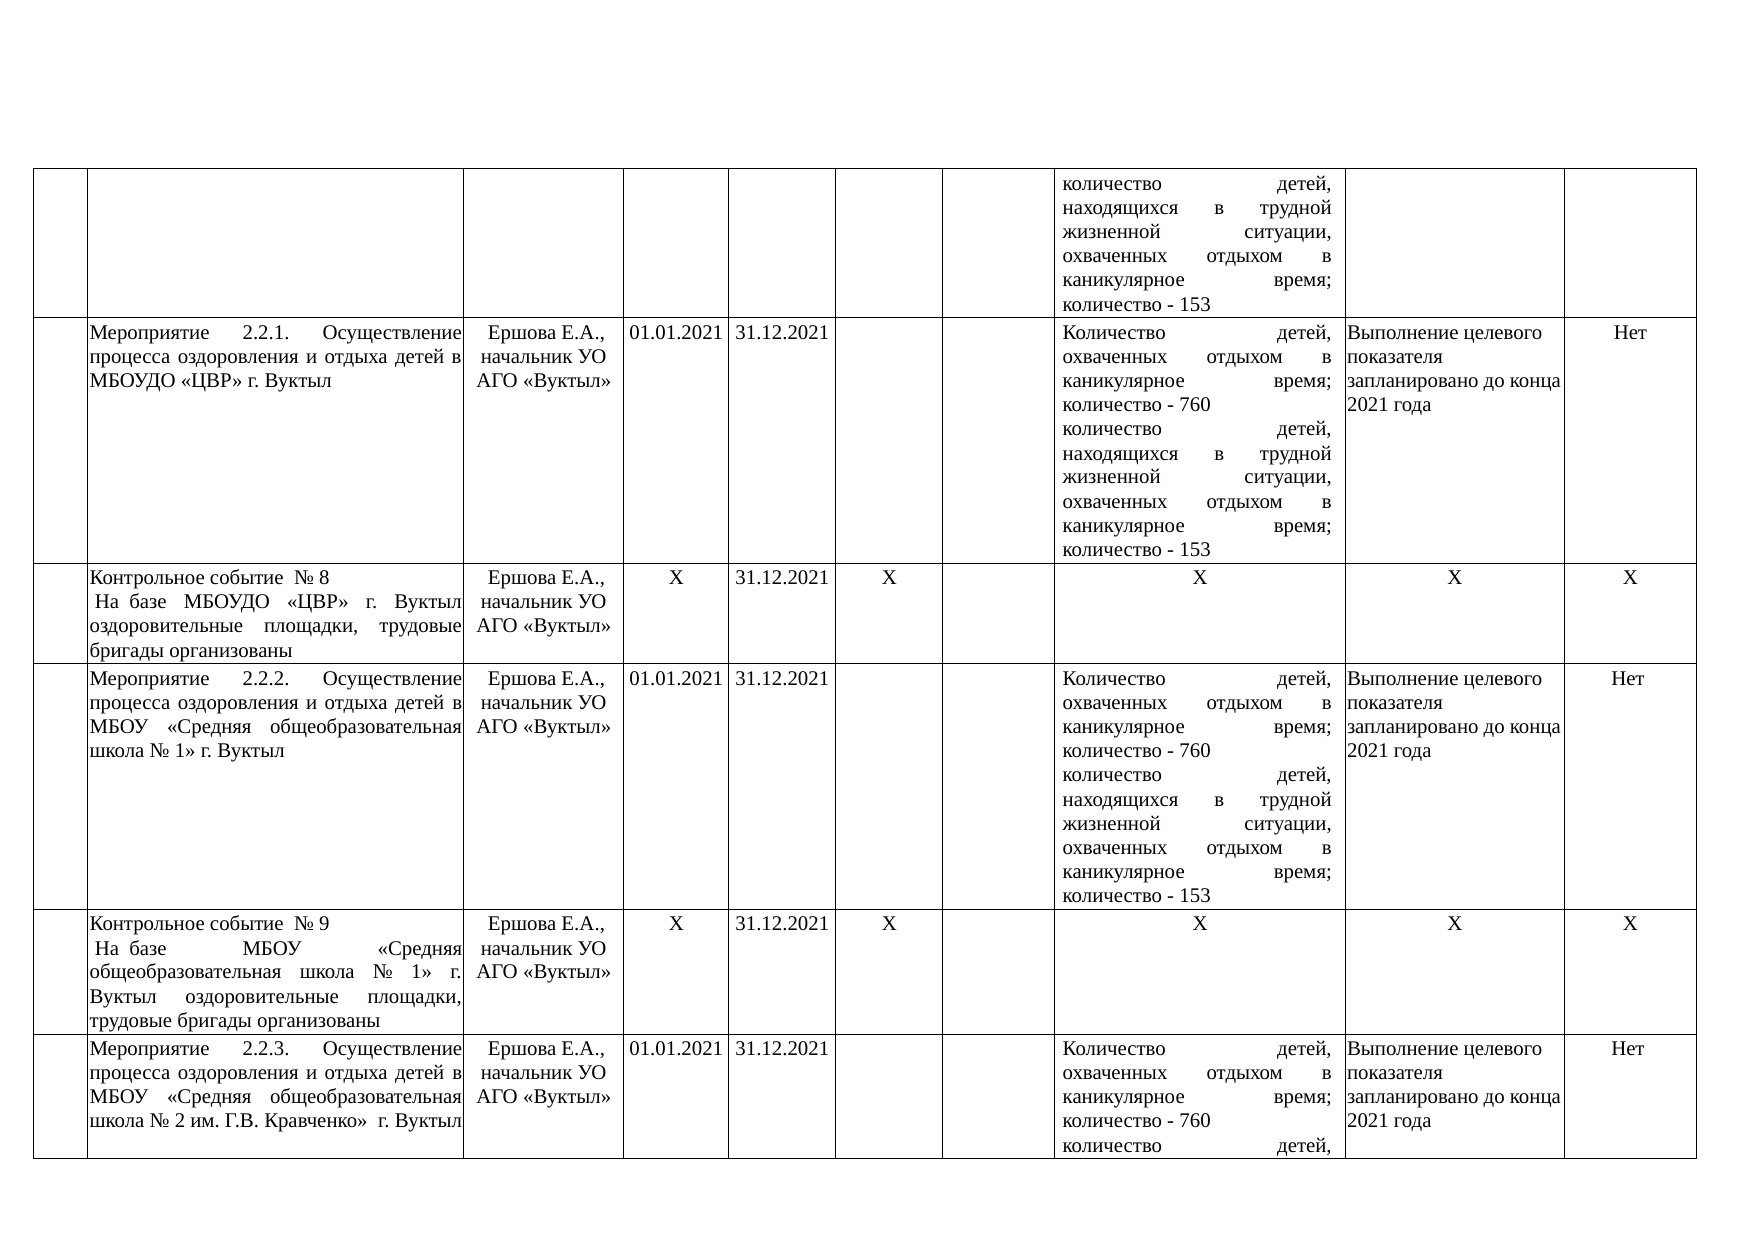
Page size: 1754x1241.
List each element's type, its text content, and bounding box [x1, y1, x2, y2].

table_cell 31.12.2021 [729, 910, 835, 1033]
table_cell 01.01.2021 [624, 1035, 728, 1158]
table_cell Ершова Е.А., начальник УО АГО «Вуктыл» [464, 318, 623, 562]
table_cell [836, 1035, 942, 1158]
table_cell количество детей, находящихся в трудной жизненной ситуации, охваченных отдыхом в каникулярное время; количество - 153 [1055, 169, 1345, 317]
table_cell [729, 169, 835, 317]
table_cell Контрольное событие № 9 На базе МБОУ «Средняя общеобразовательная школа № 1» г. Вуктыл оздоровительные площадки, трудовые бригады организованы [88, 910, 463, 1033]
table_cell [464, 169, 623, 317]
table_cell 01.01.2021 [624, 318, 728, 562]
table_cell X [836, 910, 942, 1033]
table_cell Мероприятие 2.2.3. Осуществление процесса оздоровления и отдыха детей в МБОУ «Средняя общеобразовательная школа № 2 им. Г.В. Кравченко» г. Вуктыл [88, 1035, 463, 1158]
table_cell Ершова Е.А., начальник УО АГО «Вуктыл» [464, 1035, 623, 1158]
table_cell Выполнение целевого показателя запланировано до конца 2021 года [1346, 318, 1564, 562]
table_cell Выполнение целевого показателя запланировано до конца 2021 года [1346, 1035, 1564, 1158]
table_cell 31.12.2021 [729, 1035, 835, 1158]
table_cell Количество детей, охваченных отдыхом в каникулярное время; количество - 760 количество детей, находящихся в трудной жизненной ситуации, охваченных отдыхом в каникулярное время; количество - 153 [1055, 664, 1345, 908]
table_cell 31.12.2021 [729, 318, 835, 562]
table_cell Выполнение целевого показателя запланировано до конца 2021 года [1346, 664, 1564, 908]
table_cell Контрольное событие № 8 На базе МБОУДО «ЦВР» г. Вуктыл оздоровительные площадки, трудовые бригады организованы [88, 564, 463, 663]
table_cell [1565, 169, 1696, 317]
table_cell [836, 664, 942, 908]
table_cell Ершова Е.А., начальник УО АГО «Вуктыл» [464, 664, 623, 908]
table_cell [943, 1035, 1054, 1158]
table_cell [624, 169, 728, 317]
table_cell X [624, 910, 728, 1033]
table_cell [34, 664, 87, 908]
table_cell Ершова Е.А., начальник УО АГО «Вуктыл» [464, 564, 623, 663]
table_cell [34, 1035, 87, 1158]
table_cell Х [1346, 564, 1564, 663]
table_cell Х [1565, 564, 1696, 663]
table_cell [836, 318, 942, 562]
table_cell Нет [1565, 1035, 1696, 1158]
table_cell [34, 564, 87, 663]
table_cell Х [1055, 564, 1345, 663]
table_cell Количество детей, охваченных отдыхом в каникулярное время; количество - 760 количество детей, [1055, 1035, 1345, 1158]
table_cell X [836, 564, 942, 663]
table_cell [943, 169, 1054, 317]
table_cell [34, 169, 87, 317]
table_cell [943, 910, 1054, 1033]
table_cell Количество детей, охваченных отдыхом в каникулярное время; количество - 760 количество детей, находящихся в трудной жизненной ситуации, охваченных отдыхом в каникулярное время; количество - 153 [1055, 318, 1345, 562]
table_cell Х [1055, 910, 1345, 1033]
table_cell Основное мероприятие 2.2. Осуществление процесса оздоровления и отдыха детей [88, 169, 463, 317]
table_cell Нет [1565, 318, 1696, 562]
table_cell Х [1346, 910, 1564, 1033]
table_cell [34, 910, 87, 1033]
table_cell Х [1565, 910, 1696, 1033]
table_cell 31.12.2021 [729, 664, 835, 908]
table_cell [836, 169, 942, 317]
table_cell Нет [1565, 664, 1696, 908]
table_cell Ершова Е.А., начальник УО АГО «Вуктыл» [464, 910, 623, 1033]
table_cell X [624, 564, 728, 663]
table_cell [34, 318, 87, 562]
table_cell 01.01.2021 [624, 664, 728, 908]
table_cell Мероприятие 2.2.2. Осуществление процесса оздоровления и отдыха детей в МБОУ «Средняя общеобразовательная школа № 1» г. Вуктыл [88, 664, 463, 908]
table_cell [943, 564, 1054, 663]
table_cell Мероприятие 2.2.1. Осуществление процесса оздоровления и отдыха детей в МБОУДО «ЦВР» г. Вуктыл [88, 318, 463, 562]
table_cell [943, 664, 1054, 908]
table_cell 31.12.2021 [729, 564, 835, 663]
table_cell [943, 318, 1054, 562]
table_cell [1346, 169, 1564, 317]
